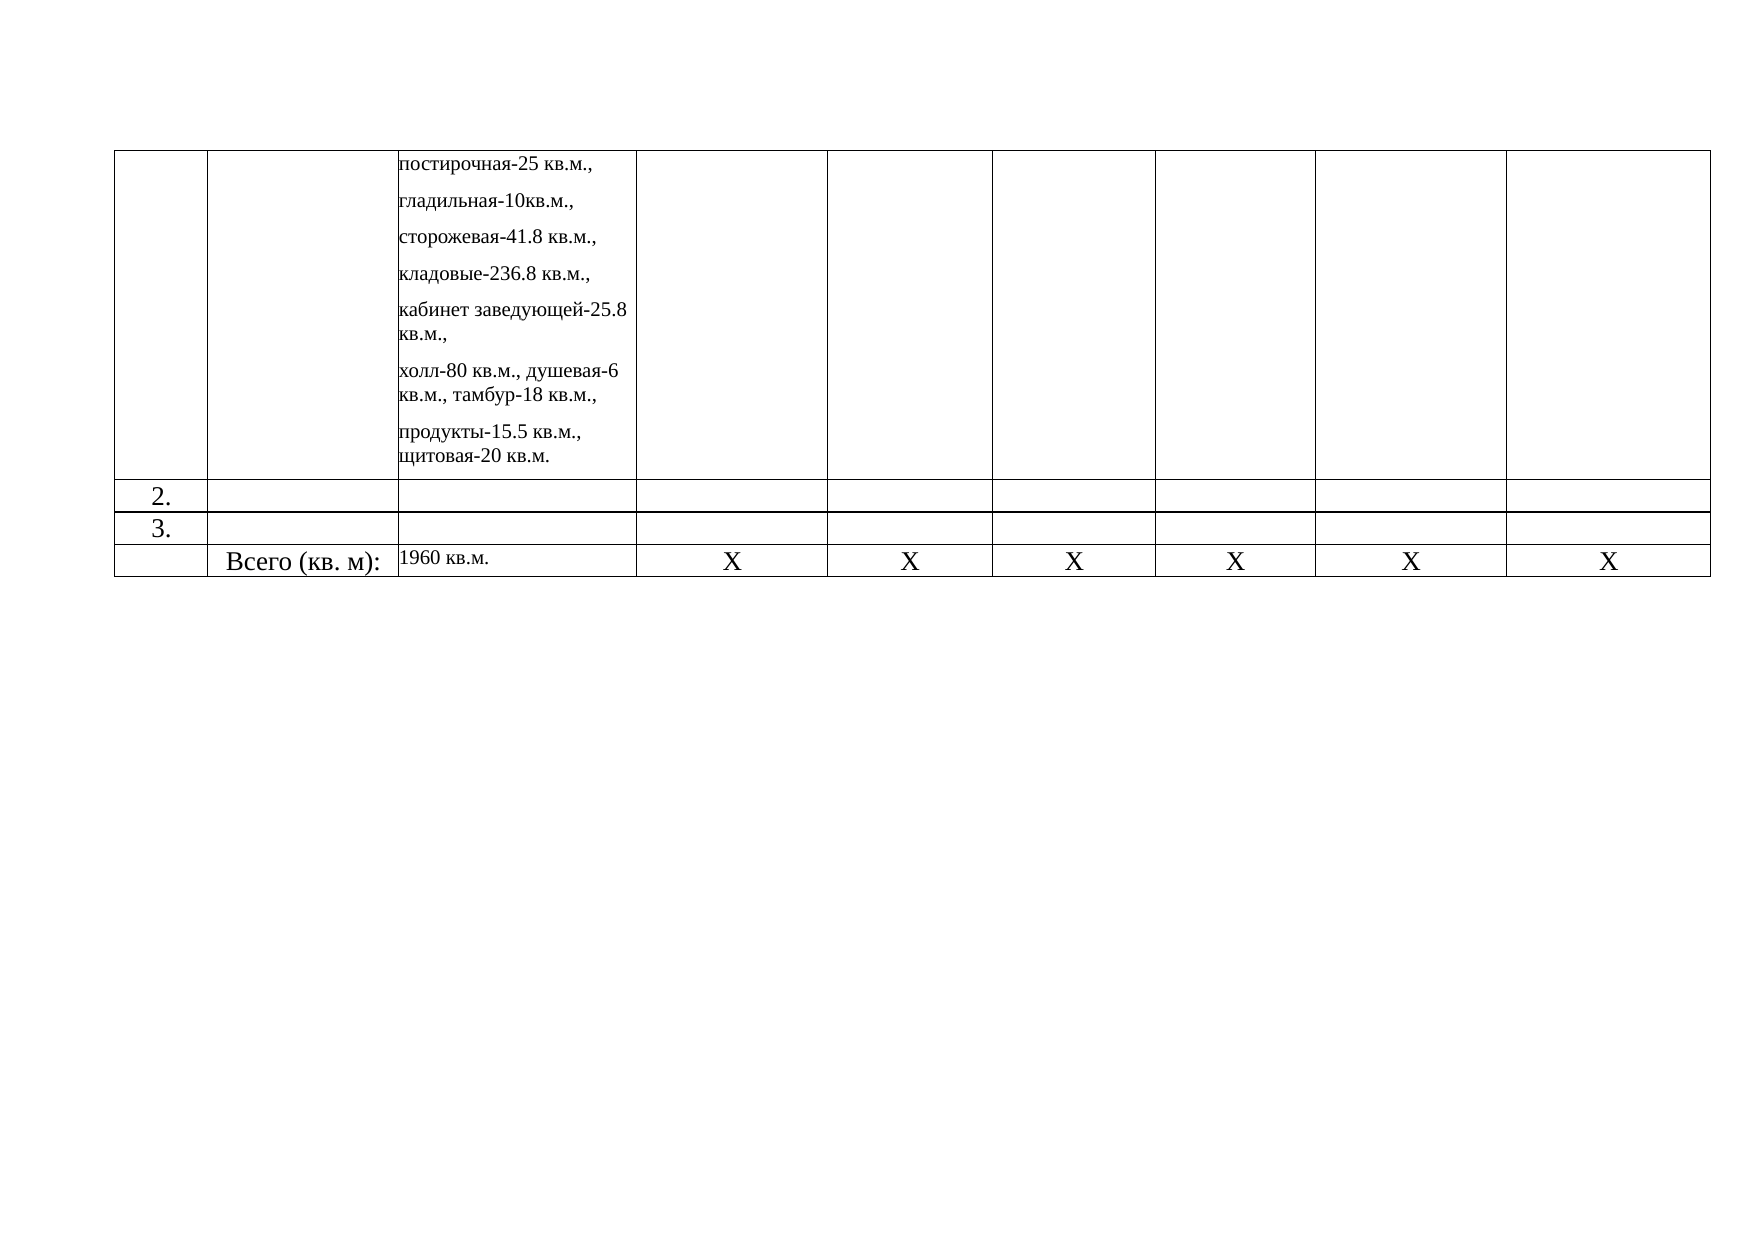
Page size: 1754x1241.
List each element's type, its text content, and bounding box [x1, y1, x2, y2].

table_cell [1316, 151, 1506, 479]
table_cell [828, 151, 992, 479]
table_cell X [1316, 545, 1506, 576]
table_cell [399, 513, 636, 543]
table_cell [115, 545, 207, 576]
table_cell [1156, 513, 1315, 543]
table_cell [1156, 480, 1315, 511]
table_cell [993, 480, 1155, 511]
table_cell [208, 151, 398, 479]
table_cell постирочная-25 кв.м., гладильная-10кв.м., сторожевая-41.8 кв.м., кладовые-236.8 кв.м., кабинет заведующей-25.8 кв.м., холл-80 кв.м., душевая-6 кв.м., тамбур-18 кв.м., продукты-15.5 кв.м., щитовая-20 кв.м. [399, 151, 636, 479]
table_cell [208, 513, 398, 543]
table_cell X [828, 545, 992, 576]
table_cell X [1507, 545, 1710, 576]
table_cell X [993, 545, 1155, 576]
table_cell [828, 480, 992, 511]
table_cell [637, 480, 827, 511]
table_cell Всего (кв. м): [208, 545, 398, 576]
table_cell X [637, 545, 827, 576]
table_cell [208, 480, 398, 511]
table_cell [993, 513, 1155, 543]
table_cell 1960 кв.м. [399, 545, 636, 576]
table_cell [1316, 513, 1506, 543]
table_cell [637, 513, 827, 543]
table_cell [1507, 480, 1710, 511]
table_cell [1507, 513, 1710, 543]
table_cell [1316, 480, 1506, 511]
table_cell 2. [115, 480, 207, 511]
table_cell [637, 151, 827, 479]
table_cell [1156, 151, 1315, 479]
table_cell [828, 513, 992, 543]
table_cell [115, 151, 207, 479]
table_cell [1507, 151, 1710, 479]
table_cell [399, 480, 636, 511]
table_cell [993, 151, 1155, 479]
table_cell 3. [115, 513, 207, 543]
table_cell X [1156, 545, 1315, 576]
